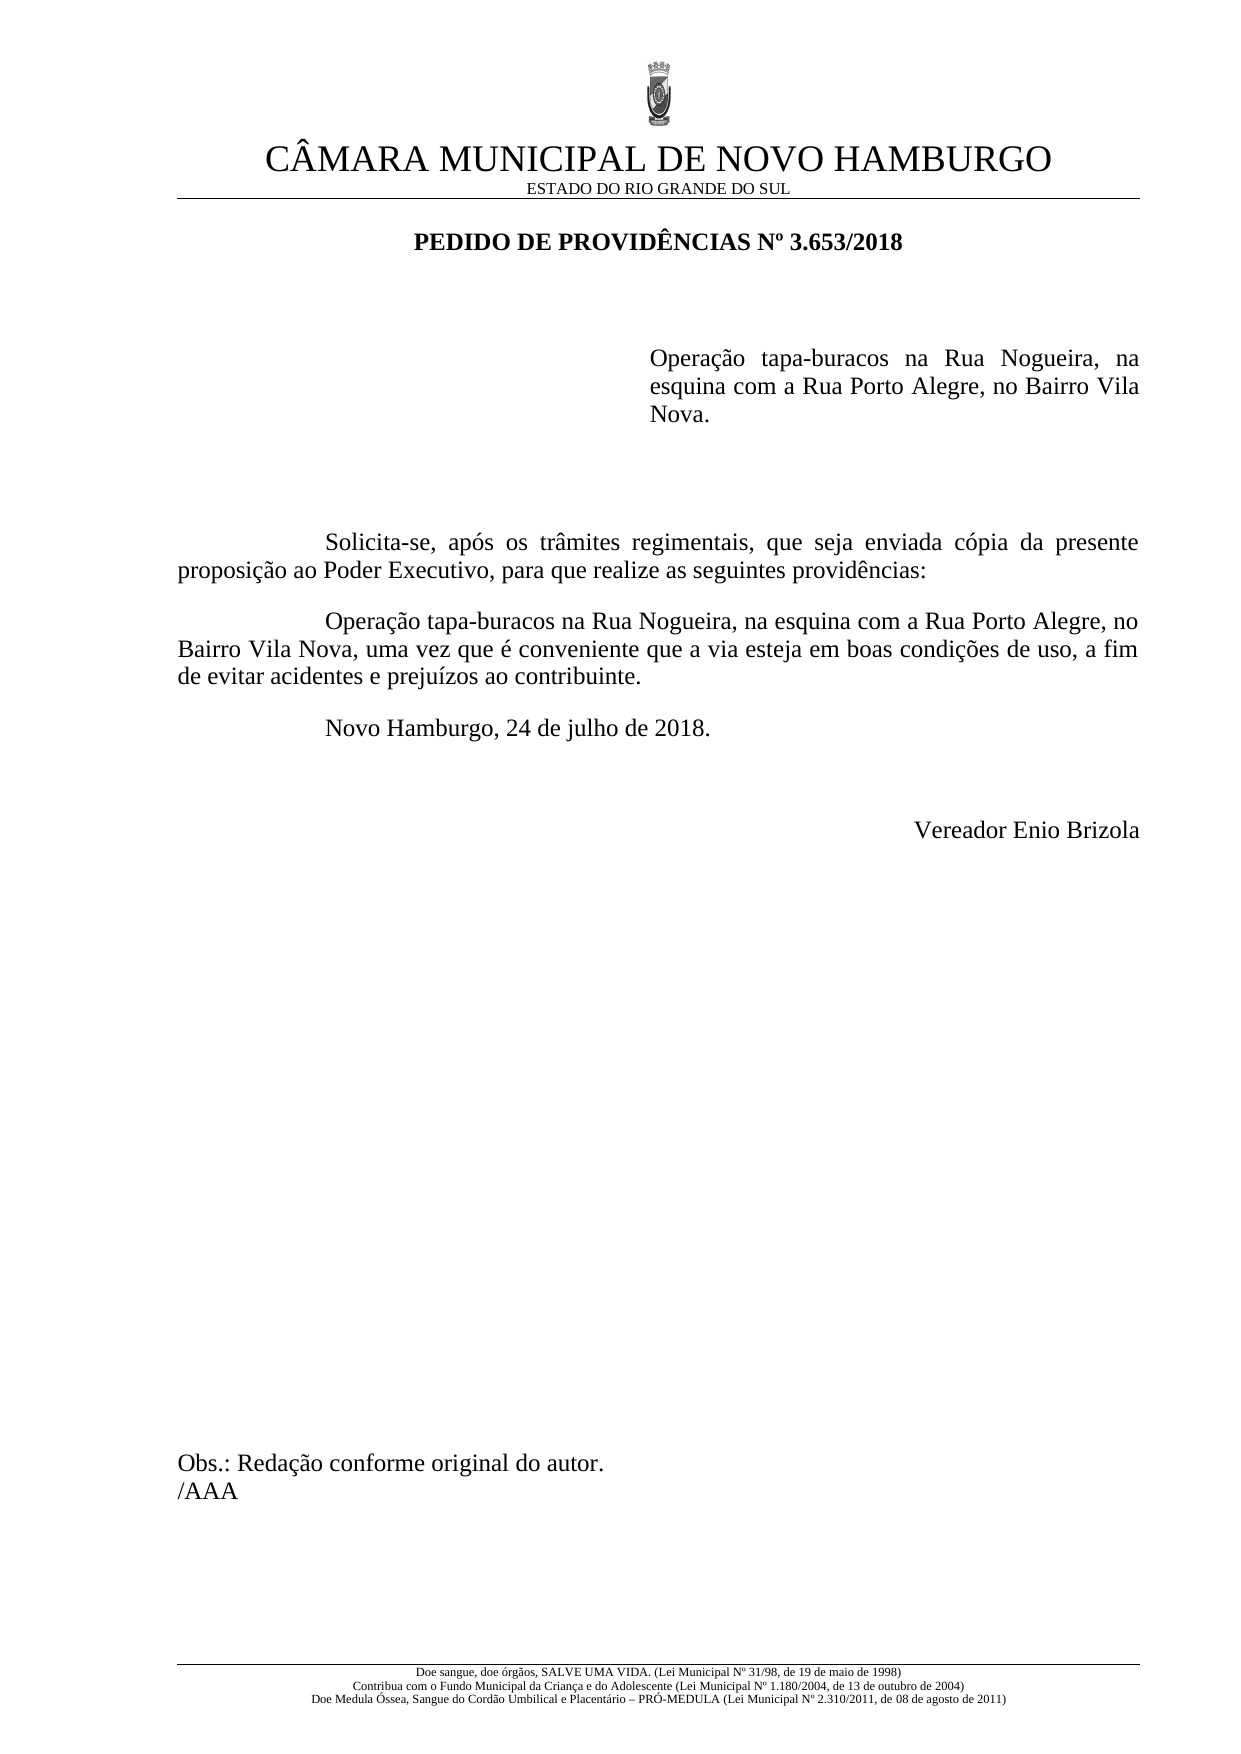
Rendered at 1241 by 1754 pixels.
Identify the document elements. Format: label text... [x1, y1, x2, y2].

text PEDIDO DE PROVIDÊNCIAS Nº 3.653/2018 [177, 228, 1140, 256]
text Operação tapa-buracos na Rua Nogueira, na esquina com a Rua Porto Alegre, no Bairro Vila Nova. [649, 344, 1140, 428]
text Obs.: Redação conforme original do autor. [177, 1449, 1140, 1477]
text Novo Hamburgo, 24 de julho de 2018. [177, 714, 1140, 741]
text /AAA [177, 1477, 1140, 1505]
text Operação tapa-buracos na Rua Nogueira, na esquina com a Rua Porto Alegre, no Bairro Vila Nova, uma vez que é conveniente que a via esteja em boas condições de uso, a fim de evitar acidentes e prejuízos ao contribuinte. [177, 607, 1140, 690]
text Vereador Enio Brizola [177, 816, 1140, 844]
text Solicita-se, após os trâmites regimentais, que seja enviada cópia da presente proposição ao Poder Executivo, para que realize as seguintes providências: [177, 528, 1140, 583]
